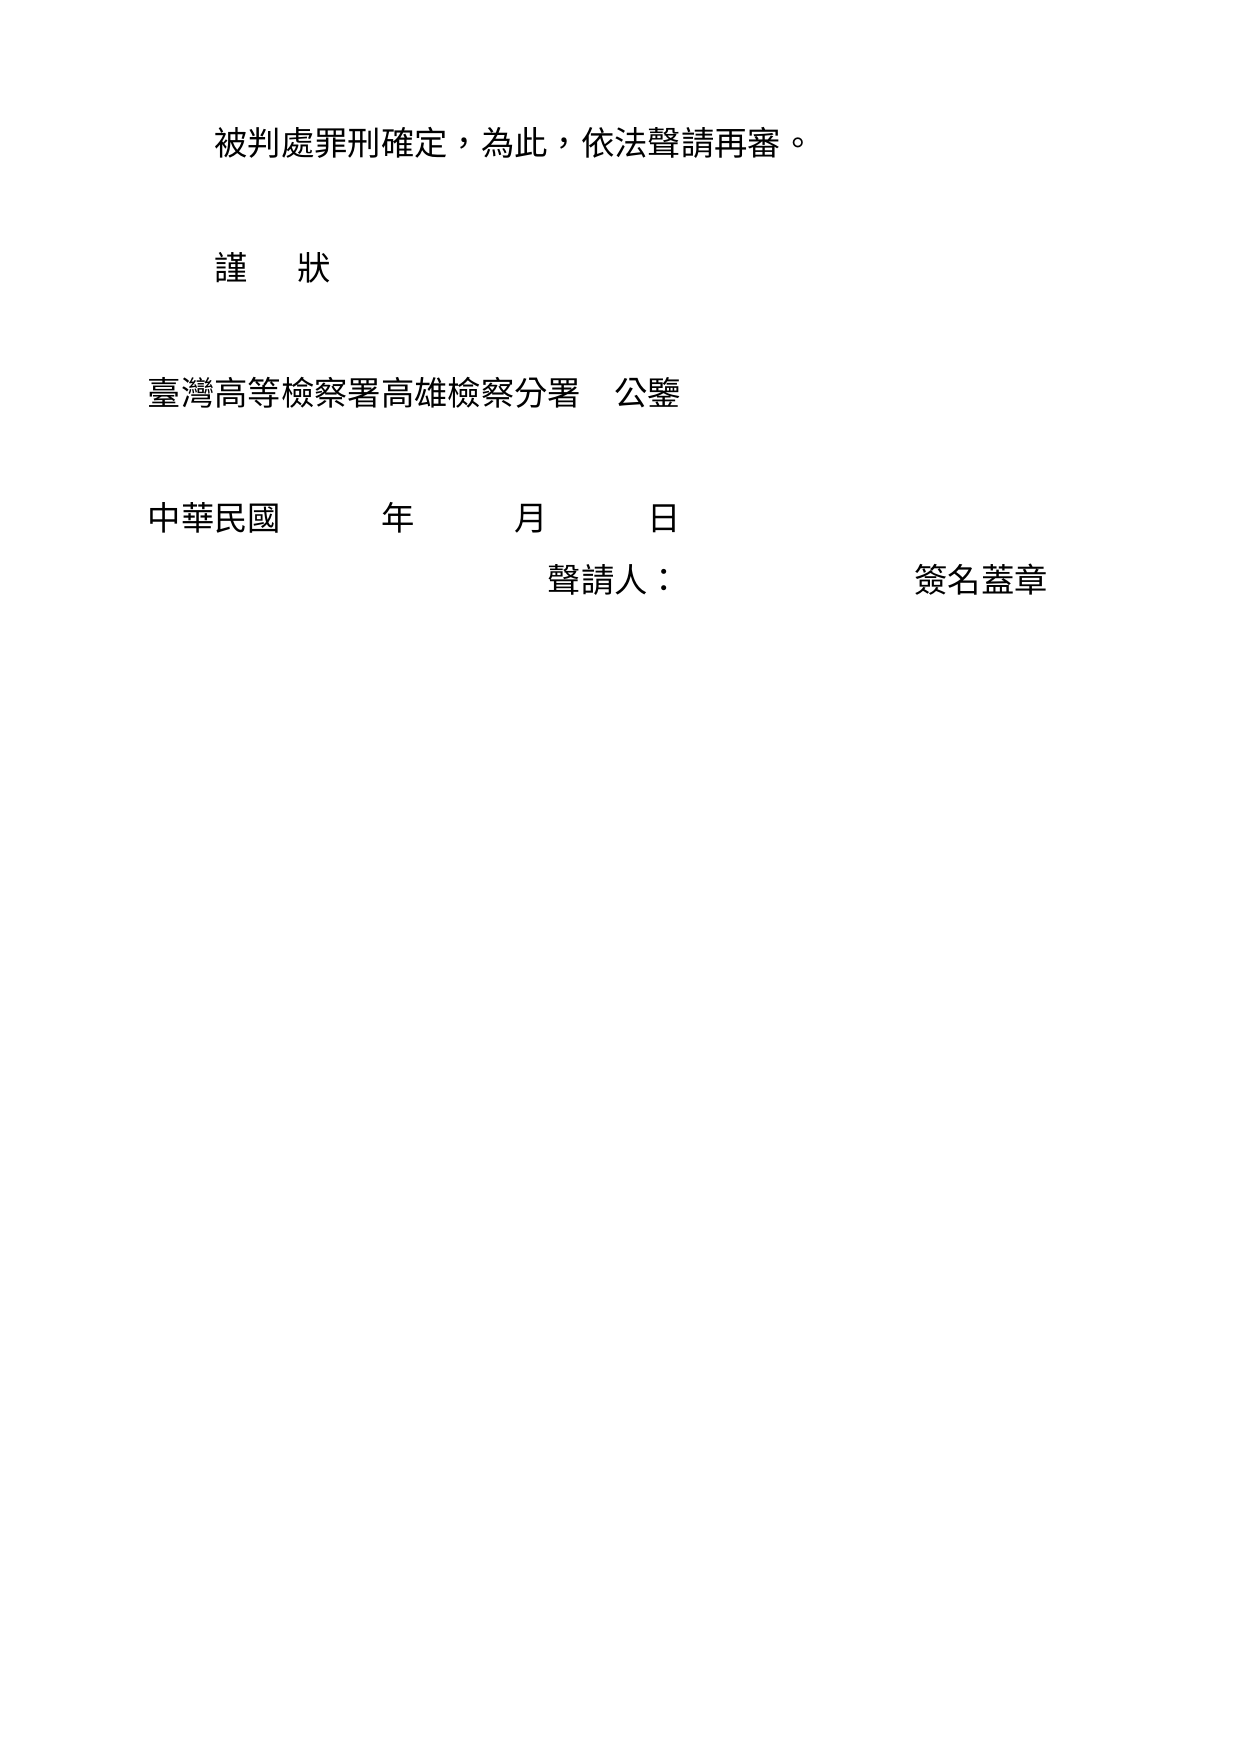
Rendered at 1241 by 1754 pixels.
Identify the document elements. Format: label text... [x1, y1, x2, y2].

text 聲請人： 簽名蓋章 [148, 536, 1092, 599]
text 被判處罪刑確定，為此，依法聲請再審。 [148, 99, 1092, 161]
text 臺灣高等檢察署高雄檢察分署 公鑒 [148, 349, 1092, 411]
text 謹 狀 [148, 224, 1092, 286]
text 中華民國 年 月 日 [148, 474, 1092, 536]
